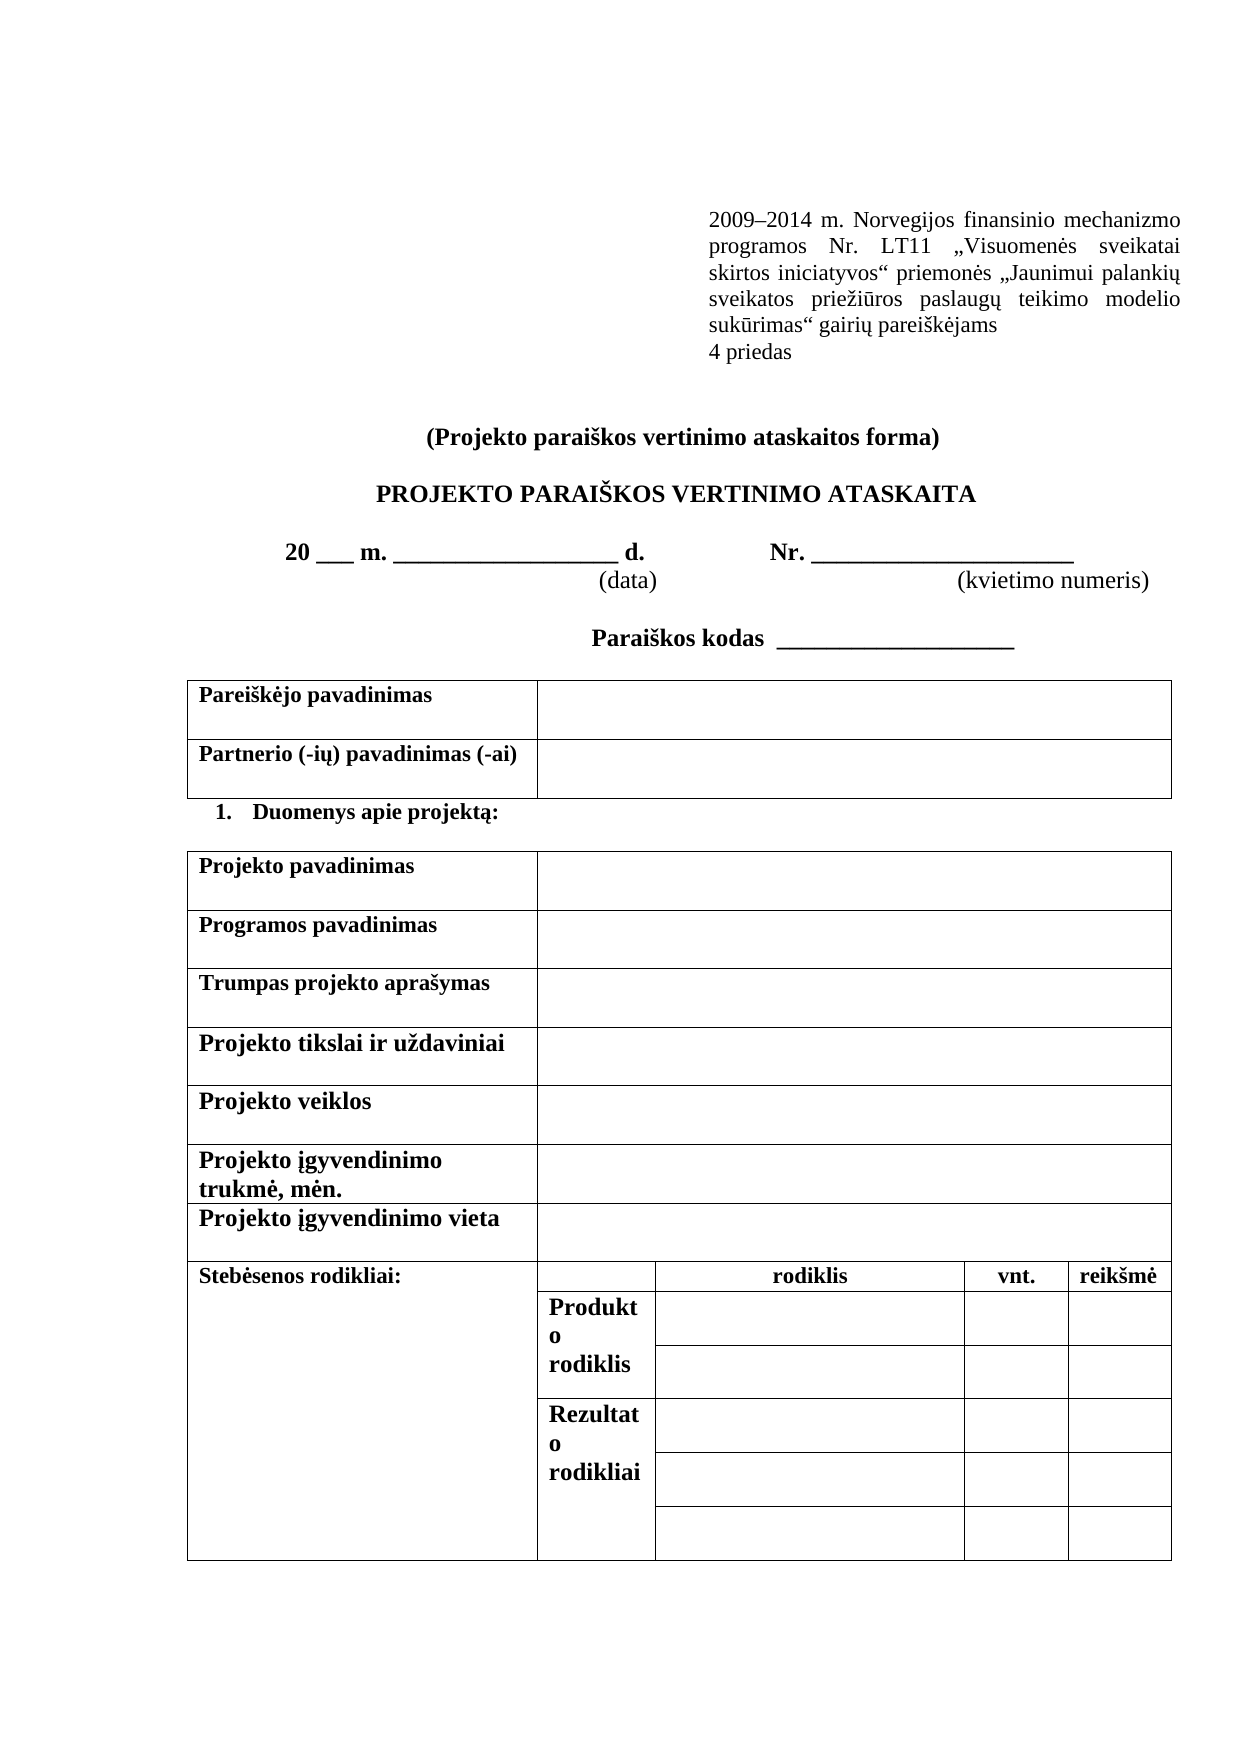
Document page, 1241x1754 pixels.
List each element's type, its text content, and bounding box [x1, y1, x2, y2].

table_cell [1069, 1346, 1171, 1398]
table_cell [656, 1346, 964, 1398]
table_cell [538, 969, 1171, 1027]
table_cell [538, 740, 1171, 797]
table_cell [538, 1204, 1171, 1261]
text 4 priedas [709, 338, 1181, 364]
table_cell Stebėsenos rodikliai: [188, 1262, 537, 1559]
table_cell rodiklis [656, 1262, 964, 1291]
table_cell [965, 1507, 1068, 1559]
table_cell Programos pavadinimas [188, 911, 537, 968]
table_cell [965, 1292, 1068, 1344]
table_cell Projekto įgyvendinimo trukmė, mėn. [188, 1145, 537, 1202]
table_cell Projekto įgyvendinimo vieta [188, 1204, 537, 1261]
table_cell [656, 1292, 964, 1344]
table_cell [656, 1453, 964, 1506]
table_cell Projekto veiklos [188, 1086, 537, 1144]
text 20 ___ m. __________________ d. Nr. _____________________ [177, 537, 1181, 565]
table_cell [656, 1399, 964, 1452]
table_cell Trumpas projekto aprašymas [188, 969, 537, 1027]
table_header [538, 852, 1171, 910]
table_cell [538, 911, 1171, 968]
table_cell [1069, 1507, 1171, 1559]
table_cell [538, 1262, 655, 1291]
table_cell [656, 1507, 964, 1559]
text 2009–2014 m. Norvegijos finansinio mechanizmo programos Nr. LT11 „Visuomenės sveikatai skirtos iniciatyvos“ priemonės „Jaunimui palankių sveikatos priežiūros paslaugų teikimo modelio sukūrimas“ gairių pareiškėjams [709, 206, 1181, 338]
table_header Projekto pavadinimas [188, 852, 537, 910]
text (data) (kvietimo numeris) [177, 565, 1181, 594]
text Paraiškos kodas ___________________ [177, 623, 1181, 652]
table_cell Projekto tikslai ir uždaviniai [188, 1028, 537, 1085]
table_cell [965, 1453, 1068, 1506]
table_cell [538, 1028, 1171, 1085]
table_cell Partnerio (-ių) pavadinimas (-ai) [188, 740, 537, 797]
table_cell [538, 1145, 1171, 1202]
table_cell Produkto rodiklis [538, 1292, 655, 1398]
table_cell Rezultato rodikliai [538, 1399, 655, 1559]
text (Projekto paraiškos vertinimo ataskaitos forma) [177, 422, 1181, 450]
table_header [538, 681, 1171, 739]
text 1. Duomenys apie projektą: [215, 798, 1181, 825]
table_cell reikšmė [1069, 1262, 1171, 1291]
table_cell [538, 1086, 1171, 1144]
table_cell [1069, 1399, 1171, 1452]
table_cell [965, 1399, 1068, 1452]
table_cell vnt. [965, 1262, 1068, 1291]
table_cell [1069, 1292, 1171, 1344]
table_cell [1069, 1453, 1171, 1506]
table_cell [965, 1346, 1068, 1398]
text PROJEKTO paraiškos vertinimo ataskaita [177, 479, 1181, 508]
table_header Pareiškėjo pavadinimas [188, 681, 537, 739]
